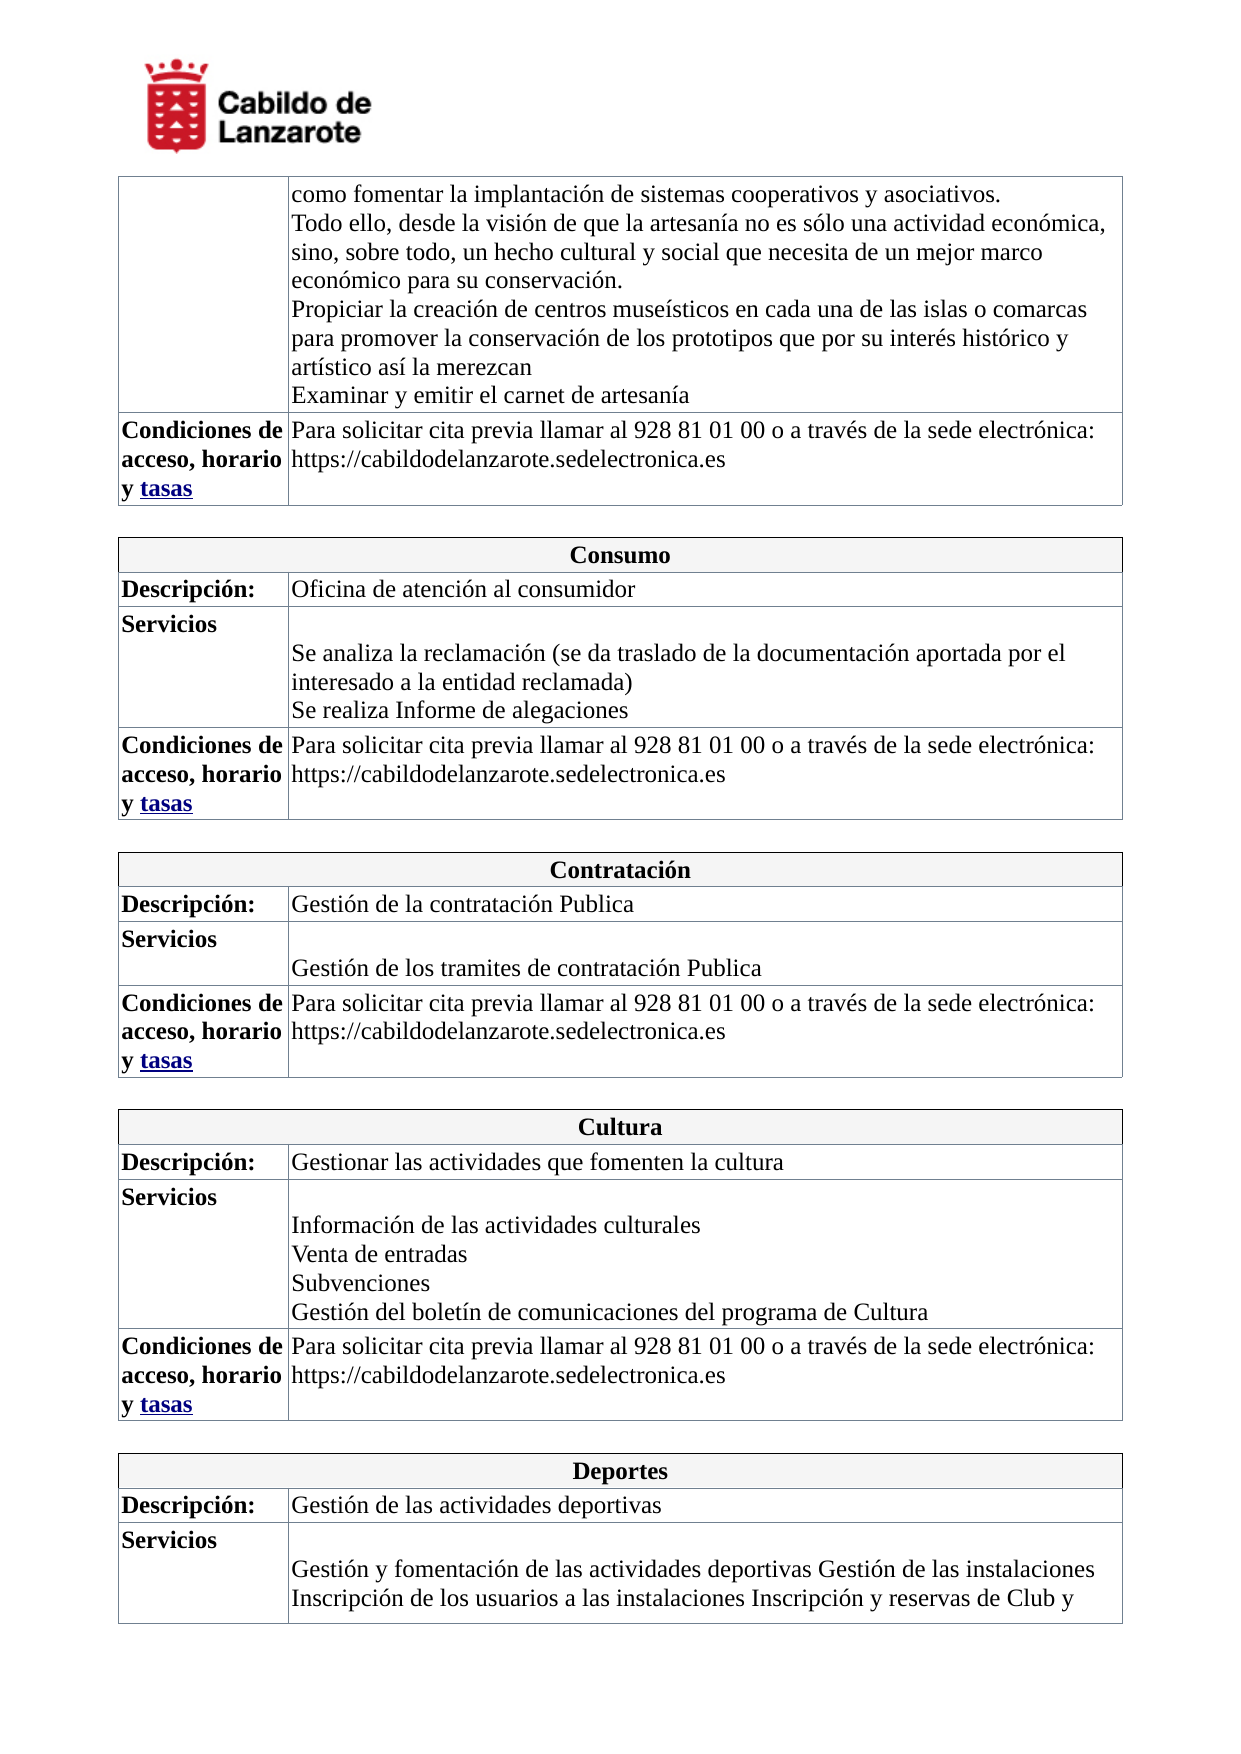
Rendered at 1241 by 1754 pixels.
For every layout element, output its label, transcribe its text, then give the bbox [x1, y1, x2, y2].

table_cell [288, 820, 1122, 852]
table_cell [118, 506, 288, 537]
table_cell [288, 1421, 1122, 1453]
table_cell Consumo [119, 538, 1122, 572]
table_cell Gestión y fomentación de las actividades deportivas Gestión de las instalaciones Inscripción de los usuarios a las instalaciones Inscripción y reservas de Club y [289, 1523, 1122, 1623]
table_cell Contratación [119, 853, 1122, 886]
table_cell Condiciones de acceso, horario y tasas [119, 1329, 288, 1420]
table_cell Deportes [119, 1454, 1122, 1487]
table_cell [119, 177, 288, 412]
table_cell Servicios [119, 1523, 288, 1623]
table_cell Para solicitar cita previa llamar al 928 81 01 00 o a través de la sede electrónica: https://cabildodelanzarote.sedelectronica.es [289, 1329, 1122, 1420]
table_cell Gestión de la contratación Publica [289, 887, 1122, 921]
table_cell [288, 1078, 1122, 1109]
picture [122, 54, 427, 154]
table_cell [288, 506, 1122, 537]
table_cell Servicios [119, 1180, 288, 1328]
table_cell [118, 1078, 288, 1109]
table_cell [118, 820, 288, 852]
table_cell Descripción: [119, 573, 288, 606]
table_cell Oficina de atención al consumidor [289, 573, 1122, 606]
table_cell Descripción: [119, 1145, 288, 1178]
table_cell Para solicitar cita previa llamar al 928 81 01 00 o a través de la sede electrónica: https://cabildodelanzarote.sedelectronica.es [289, 986, 1122, 1077]
table_cell Gestión de los tramites de contratación Publica [289, 922, 1122, 984]
table_cell Cultura [119, 1110, 1122, 1144]
table_cell Servicios [119, 607, 288, 727]
table_cell Para solicitar cita previa llamar al 928 81 01 00 o a través de la sede electrónica: https://cabildodelanzarote.sedelectronica.es [289, 728, 1122, 819]
table_cell Descripción: [119, 1489, 288, 1522]
table_cell [118, 1421, 288, 1453]
table_cell Para solicitar cita previa llamar al 928 81 01 00 o a través de la sede electrónica: https://cabildodelanzarote.sedelectronica.es [289, 413, 1122, 504]
table_cell como fomentar la implantación de sistemas cooperativos y asociativos. Todo ello, desde la visión de que la artesanía no es sólo una actividad económica, sino, sobre todo, un hecho cultural y social que necesita de un mejor marco económico para su conservación. Propiciar la creación de centros museísticos en cada una de las islas o comarcas para promover la conservación de los prototipos que por su interés histórico y artístico así la merezcan Examinar y emitir el carnet de artesanía [289, 177, 1122, 412]
table_cell Información de las actividades culturales Venta de entradas Subvenciones Gestión del boletín de comunicaciones del programa de Cultura [289, 1180, 1122, 1328]
table_cell Descripción: [119, 887, 288, 921]
table_cell Condiciones de acceso, horario y tasas [119, 413, 288, 504]
table_cell Servicios [119, 922, 288, 984]
table_cell Gestión de las actividades deportivas [289, 1489, 1122, 1522]
table_cell Gestionar las actividades que fomenten la cultura [289, 1145, 1122, 1178]
table_cell Se analiza la reclamación (se da traslado de la documentación aportada por el interesado a la entidad reclamada) Se realiza Informe de alegaciones [289, 607, 1122, 727]
table_cell Condiciones de acceso, horario y tasas [119, 986, 288, 1077]
table_cell Condiciones de acceso, horario y tasas [119, 728, 288, 819]
